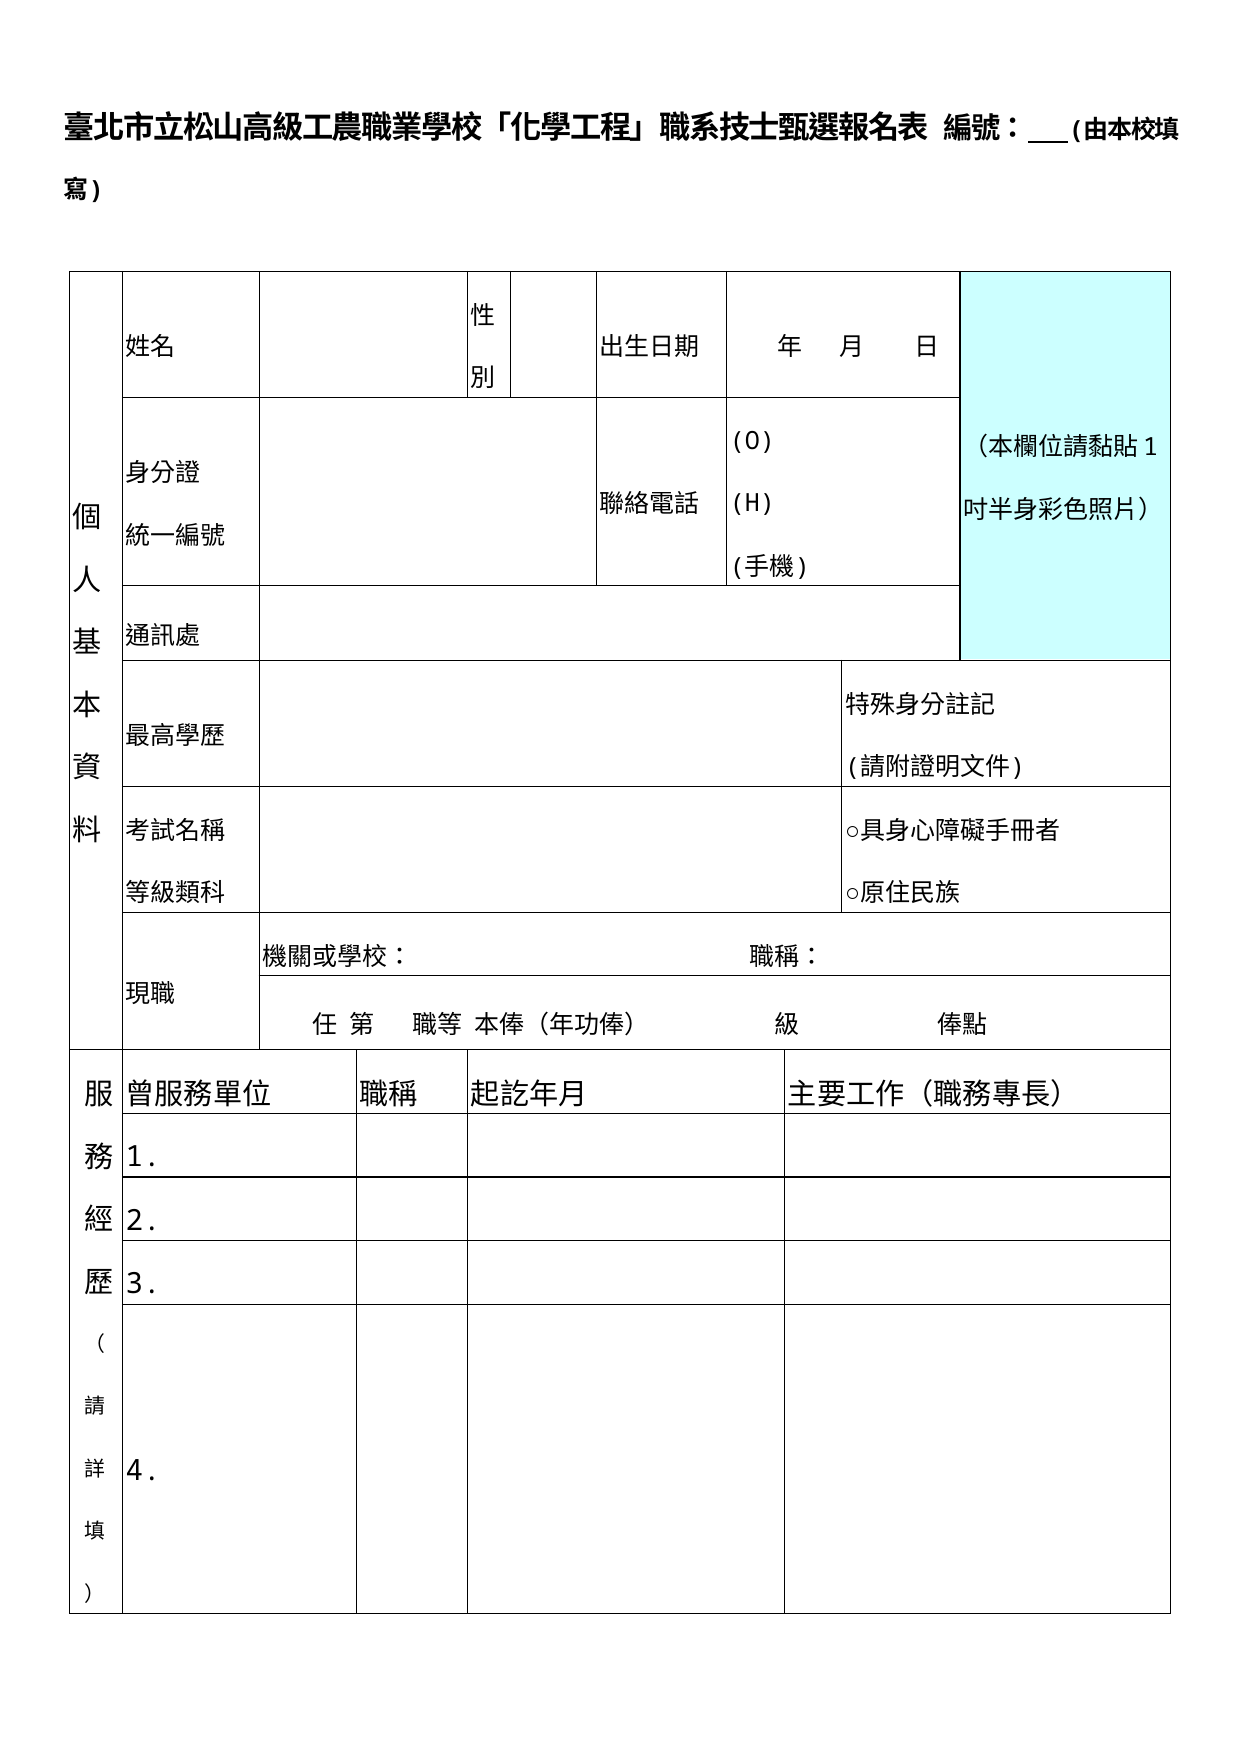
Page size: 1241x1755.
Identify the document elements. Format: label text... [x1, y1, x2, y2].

table_cell 考試名稱 等級類科 [123, 787, 259, 912]
table_cell 聯絡電話 [597, 398, 726, 585]
table_cell [357, 1178, 467, 1240]
table_cell [260, 586, 959, 659]
table_cell [785, 1305, 1170, 1613]
table_cell ○具身心障礙手冊者 ○原住民族 [842, 787, 1170, 912]
table_header 年 月 日 [727, 272, 959, 397]
table_cell 通訊處 [123, 586, 259, 659]
table_cell [260, 661, 841, 786]
table_header 出生日期 [597, 272, 726, 397]
table_cell 1. [123, 1114, 356, 1176]
table_cell 機關或學校： 職稱： [260, 913, 1170, 975]
table_cell [468, 1178, 784, 1240]
table_cell 服務經歷（請詳填） [70, 1050, 122, 1613]
table_cell 主要工作（職務專長） [785, 1050, 1170, 1113]
table_cell (O) (H) (手機) [727, 398, 959, 585]
table_cell 4. [123, 1305, 356, 1613]
table_cell 身分證 統一編號 [123, 398, 259, 585]
table_cell 3. [123, 1241, 356, 1303]
table_cell 最高學歷 [123, 661, 259, 786]
table_cell [260, 787, 841, 912]
table_cell 曾服務單位 [123, 1050, 356, 1113]
table_cell [357, 1305, 467, 1613]
table_cell [785, 1114, 1170, 1176]
table_cell 職稱 [357, 1050, 467, 1113]
table_header （本欄位請黏貼1吋半身彩色照片） [961, 272, 1170, 659]
table_header [260, 272, 467, 397]
table_cell 起訖年月 [468, 1050, 784, 1113]
table_cell 特殊身分註記 (請附證明文件) [842, 661, 1170, 786]
table_cell [357, 1241, 467, 1303]
table_cell 現職 [123, 913, 259, 1049]
table_cell [468, 1114, 784, 1176]
table_header 姓名 [123, 272, 259, 397]
table_cell [357, 1114, 467, 1176]
table_cell [785, 1178, 1170, 1240]
table_cell [785, 1241, 1170, 1303]
table_cell [468, 1305, 784, 1613]
table_cell [260, 398, 596, 585]
table_header [511, 272, 596, 397]
text 臺北市立松山高級工農職業學校「化學工程」職系技士甄選報名表 編號： (由本校填寫) [64, 83, 1217, 208]
table_cell 2. [123, 1178, 356, 1240]
table_header 個人基本資料 [70, 272, 122, 1049]
table_cell 任 第 職等 本俸（年功俸） 級 俸點 [260, 976, 1170, 1049]
table_header 性別 [468, 272, 510, 397]
table_cell [468, 1241, 784, 1303]
